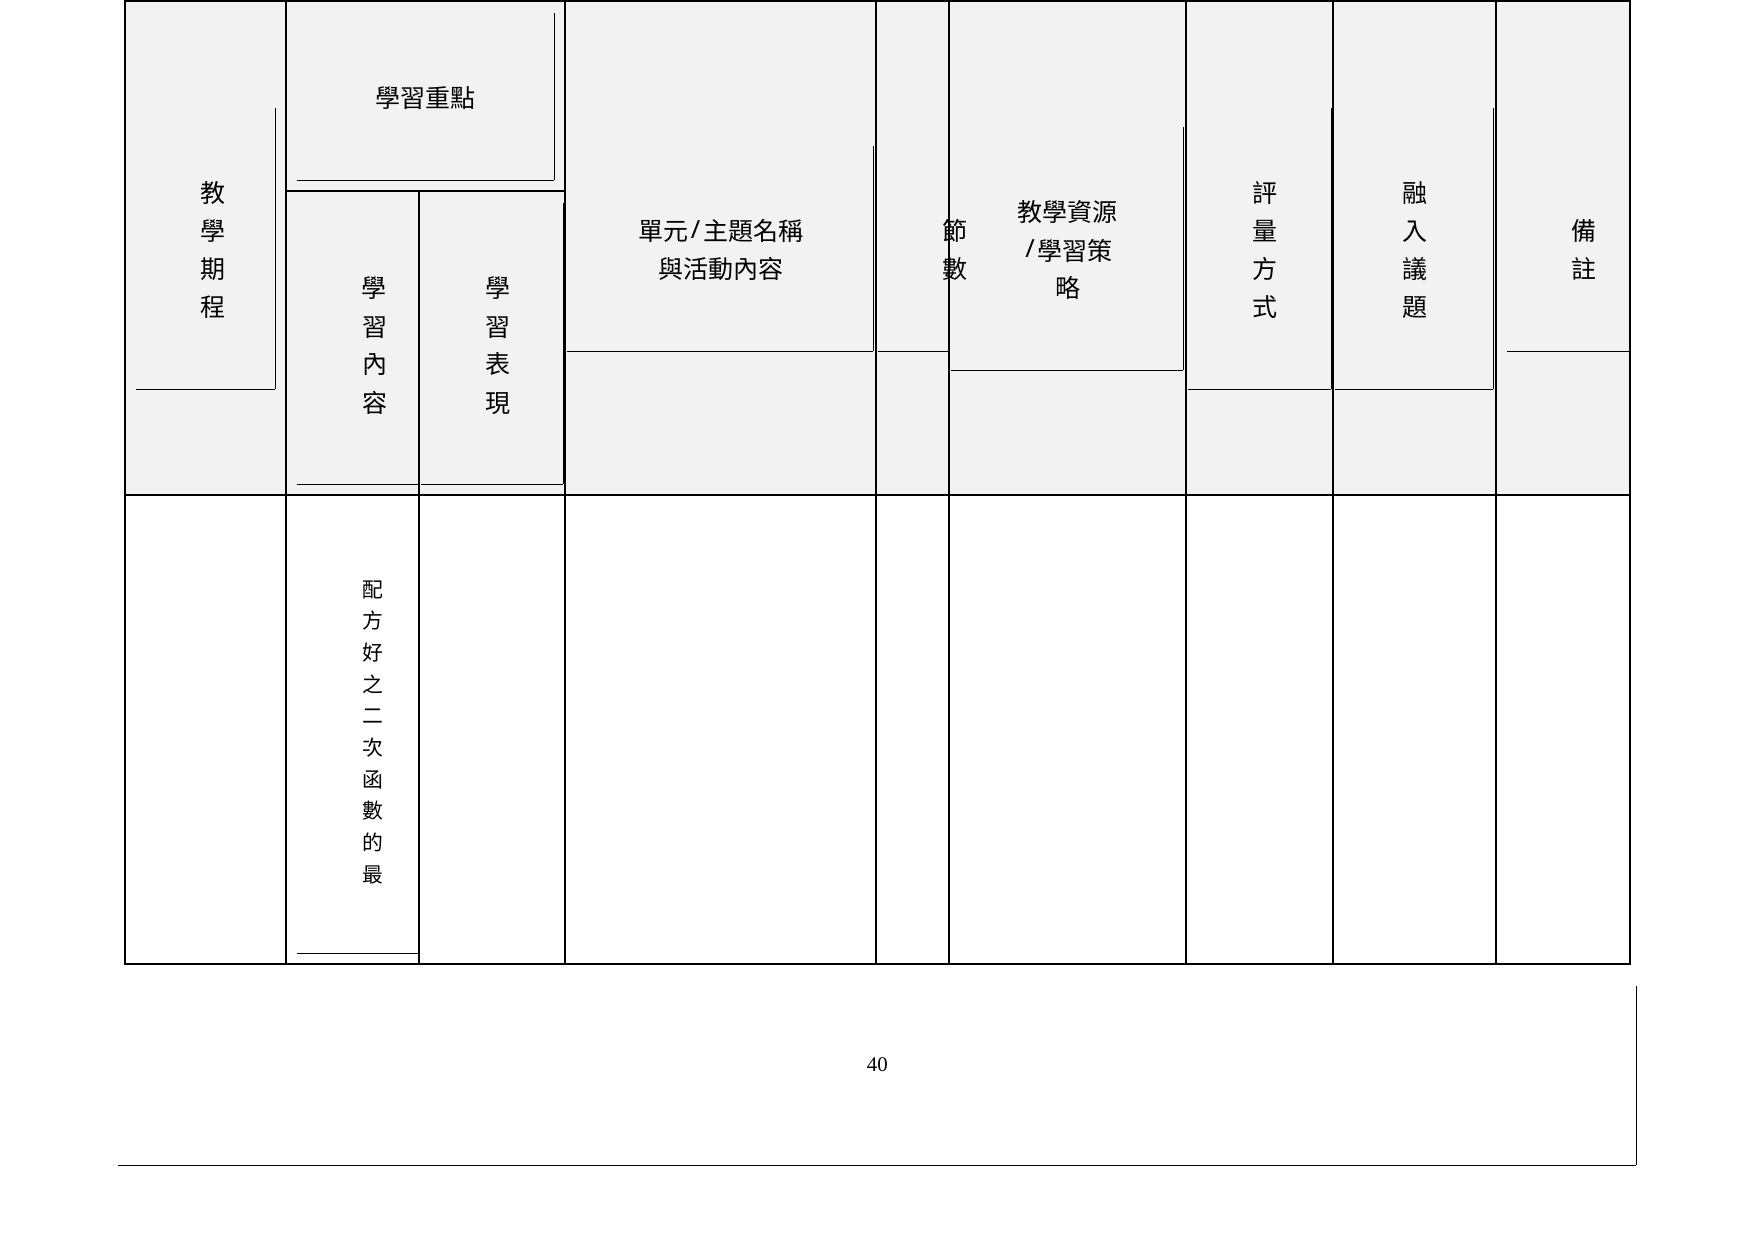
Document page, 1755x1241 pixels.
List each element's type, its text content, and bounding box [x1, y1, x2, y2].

table_cell 學習表現 [420, 192, 564, 494]
table_header 學習重點 [287, 2, 564, 190]
table_cell 平面類： 1.學習單 2.備課用書 3.南一課本後附件 數位類： 1.教學光碟 2.備課資源光碟 [950, 496, 1185, 963]
table_header 備註 [1497, 2, 1629, 494]
table_cell 4 [877, 496, 948, 963]
table_header 融入議題 [1334, 2, 1495, 494]
table_header 單元/主題名稱與活動內容 [566, 2, 875, 494]
table_cell 配方好之二次函數的最 [287, 496, 418, 963]
table_header 教學期程 [126, 2, 285, 494]
table_header 評量方式 [1187, 2, 1332, 494]
table_cell [1187, 496, 1332, 963]
table_cell 1-1基本二次函數圖形 1.透過正方形邊長與面積的對應關係，理解二次函數的定義。 2.能判斷某函數是否為二次函數。 3.能以描點的方式在直角坐標平面上描繪二次函數的圖形。 4.利用GGB軟體設定函數值，觀察圖形變化並記錄。 1-2二次函數的圖形與最大值、最小值 1. 能描繪二次函數y＝±x2、y＝±2x2、y＝±x2、⋯⋯、y＝ax2(a≠0)的圖形，並察覺圖形是以y軸(或x＝0)為對稱軸的線對稱圖形，最高點或最低點坐標為(0 , 0)。 [566, 496, 875, 963]
table_cell [420, 496, 564, 963]
table_cell [126, 496, 285, 963]
table_header 教學資源/學習策略 [950, 2, 1185, 494]
table_cell [1334, 496, 1495, 963]
table_header 節數 [877, 2, 948, 494]
table_cell 學習內容 [287, 192, 418, 494]
table_cell [1497, 496, 1629, 963]
